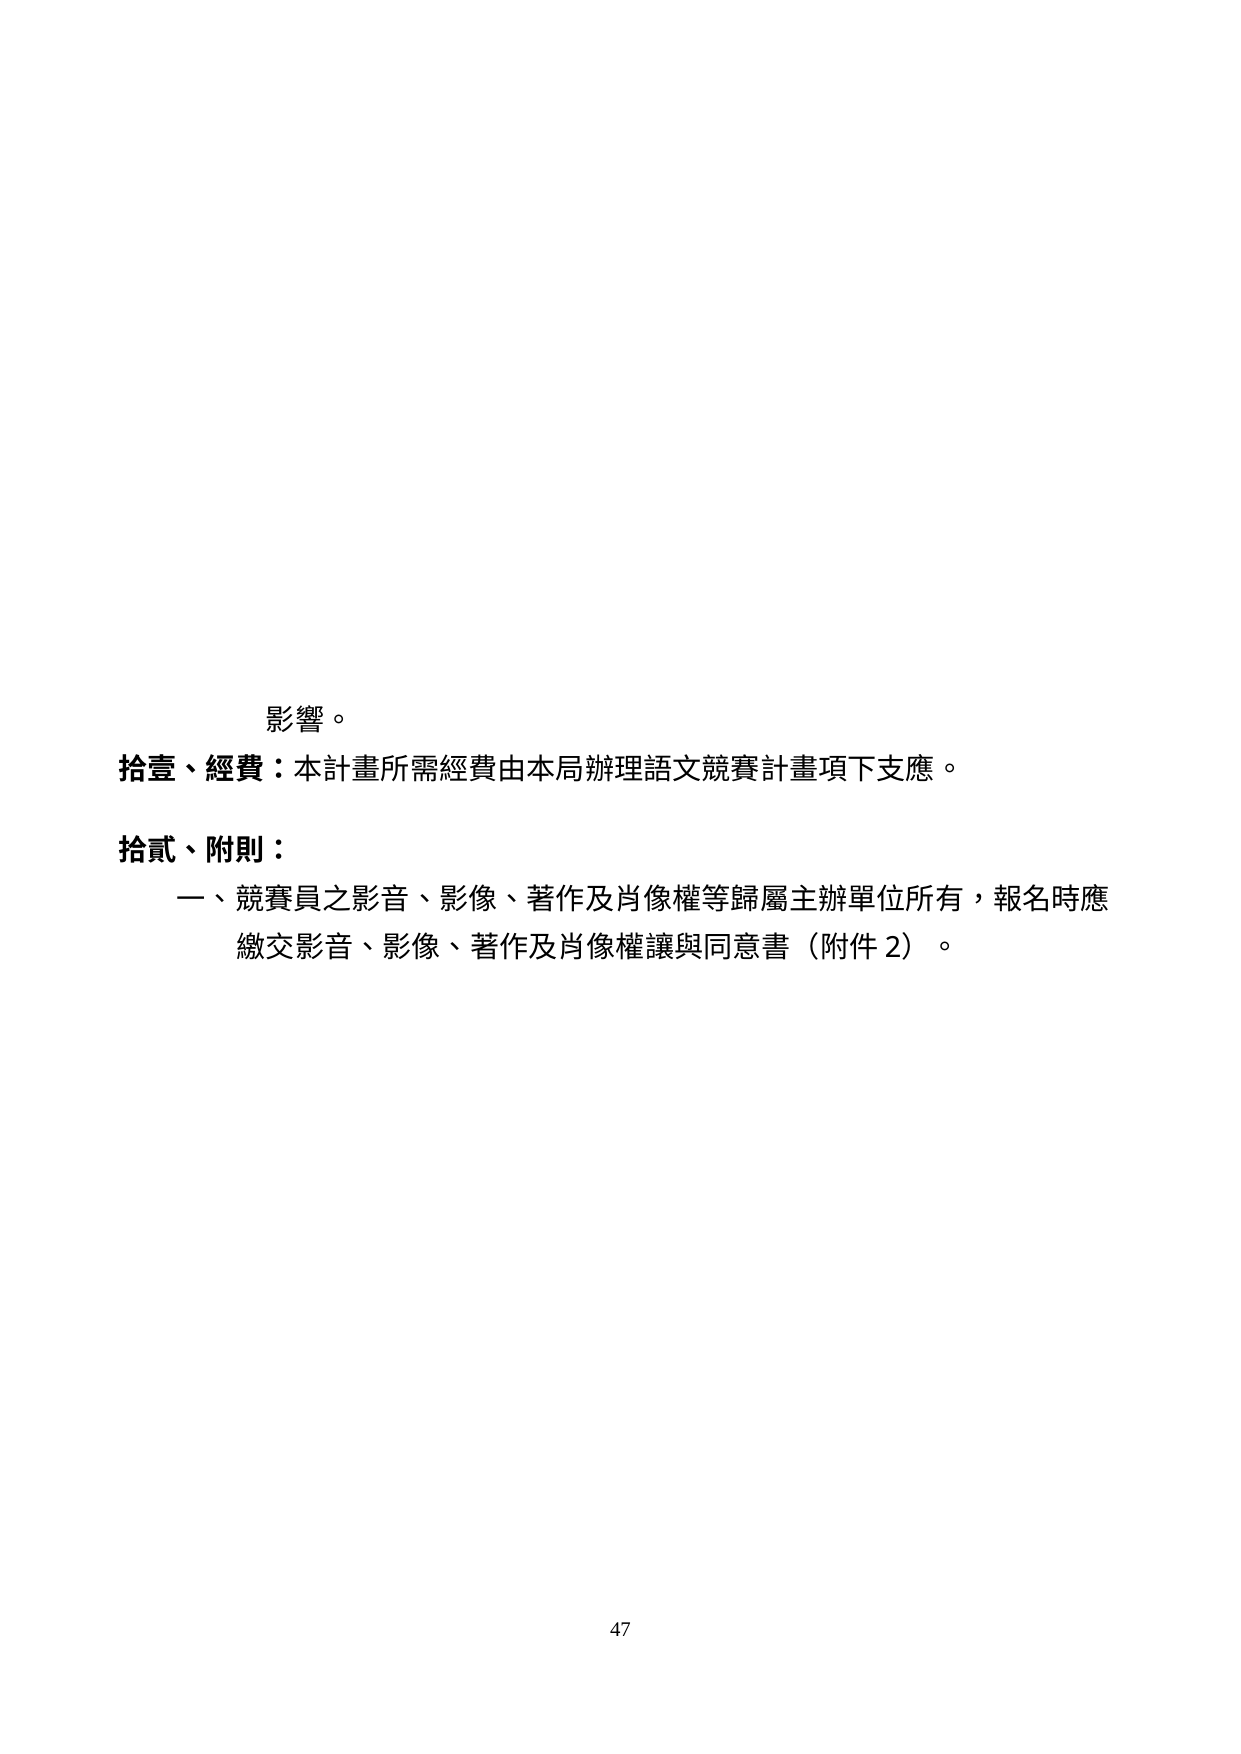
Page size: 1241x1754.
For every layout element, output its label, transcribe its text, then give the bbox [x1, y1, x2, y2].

text 拾壹、經費：本計畫所需經費由本局辦理語文競賽計畫項下支應。 [118, 745, 1122, 787]
text 拾貳、附則： [118, 827, 1122, 869]
text 影響。 [177, 697, 1122, 739]
text 一、競賽員之影音、影像、著作及肖像權等歸屬主辦單位所有，報名時應繳交影音、影像、著作及肖像權讓與同意書（附件2）。 [118, 875, 1122, 966]
